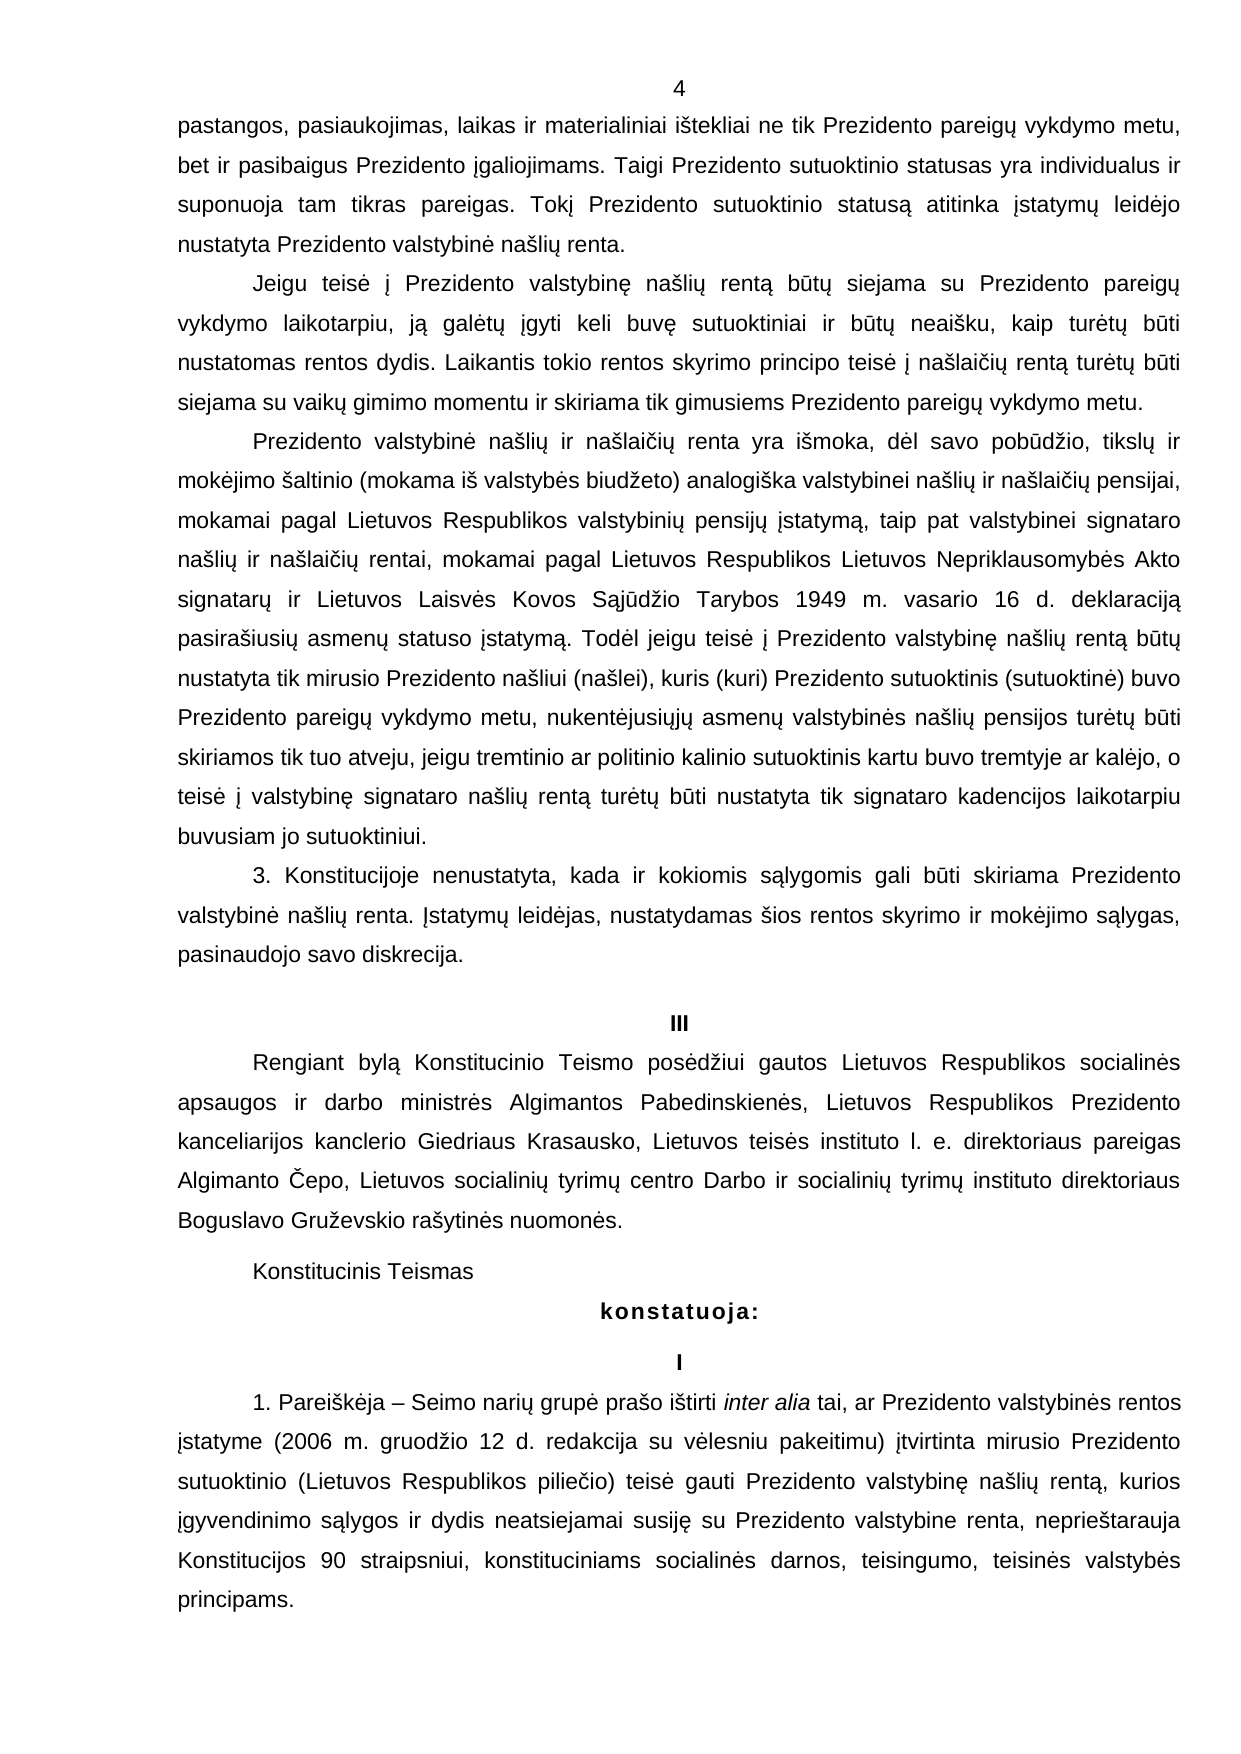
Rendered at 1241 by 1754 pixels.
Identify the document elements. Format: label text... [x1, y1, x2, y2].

text III [177, 1009, 1181, 1036]
text I [177, 1349, 1181, 1376]
text Prezidento valstybinė našlių ir našlaičių renta yra išmoka, dėl savo pobūdžio, tikslų ir mokėjimo šaltinio (mokama iš valstybės biudžeto) analogiška valstybinei našlių ir našlaičių pensijai, mokamai pagal Lietuvos Respublikos valstybinių pensijų įstatymą, taip pat valstybinei signataro našlių ir našlaičių rentai, mokamai pagal Lietuvos Respublikos Lietuvos Nepriklausomybės Akto signatarų ir Lietuvos Laisvės Kovos Sąjūdžio Tarybos 1949 m. vasario 16 d. deklaraciją pasirašiusių asmenų statuso įstatymą. Todėl jeigu teisė į Prezidento valstybinę našlių rentą būtų nustatyta tik mirusio Prezidento našliui (našlei), kuris (kuri) Prezidento sutuoktinis (sutuoktinė) buvo Prezidento pareigų vykdymo metu, nukentėjusiųjų asmenų valstybinės našlių pensijos turėtų būti skiriamos tik tuo atveju, jeigu tremtinio ar politinio kalinio sutuoktinis kartu buvo tremtyje ar kalėjo, o teisė į valstybinę signataro našlių rentą turėtų būti nustatyta tik signataro kadencijos laikotarpiu buvusiam jo sutuoktiniui. [177, 428, 1181, 849]
text konstatuoja: [177, 1298, 1181, 1324]
text Rengiant bylą Konstitucinio Teismo posėdžiui gautos Lietuvos Respublikos socialinės apsaugos ir darbo ministrės Algimantos Pabedinskienės, Lietuvos Respublikos Prezidento kanceliarijos kanclerio Giedriaus Krasausko, Lietuvos teisės instituto l. e. direktoriaus pareigas Algimanto Čepo, Lietuvos socialinių tyrimų centro Darbo ir socialinių tyrimų instituto direktoriaus Boguslavo Gruževskio rašytinės nuomonės. [177, 1049, 1181, 1233]
text 3. Konstitucijoje nenustatyta, kada ir kokiomis sąlygomis gali būti skiriama Prezidento valstybinė našlių renta. Įstatymų leidėjas, nustatydamas šios rentos skyrimo ir mokėjimo sąlygas, pasinaudojo savo diskrecija. [177, 862, 1181, 968]
text Konstitucinis Teismas [177, 1258, 1181, 1285]
text Jeigu teisė į Prezidento valstybinę našlių rentą būtų siejama su Prezidento pareigų vykdymo laikotarpiu, ją galėtų įgyti keli buvę sutuoktiniai ir būtų neaišku, kaip turėtų būti nustatomas rentos dydis. Laikantis tokio rentos skyrimo principo teisė į našlaičių rentą turėtų būti siejama su vaikų gimimo momentu ir skiriama tik gimusiems Prezidento pareigų vykdymo metu. [177, 270, 1181, 415]
text pastangos, pasiaukojimas, laikas ir materialiniai ištekliai ne tik Prezidento pareigų vykdymo metu, bet ir pasibaigus Prezidento įgaliojimams. Taigi Prezidento sutuoktinio statusas yra individualus ir suponuoja tam tikras pareigas. Tokį Prezidento sutuoktinio statusą atitinka įstatymų leidėjo nustatyta Prezidento valstybinė našlių renta. [177, 112, 1181, 257]
text 1. Pareiškėja – Seimo narių grupė prašo ištirti inter alia tai, ar Prezidento valstybinės rentos įstatyme (2006 m. gruodžio 12 d. redakcija su vėlesniu pakeitimu) įtvirtinta mirusio Prezidento sutuoktinio (Lietuvos Respublikos piliečio) teisė gauti Prezidento valstybinę našlių rentą, kurios įgyvendinimo sąlygos ir dydis neatsiejamai susiję su Prezidento valstybine renta, neprieštarauja Konstitucijos 90 straipsniui, konstituciniams socialinės darnos, teisingumo, teisinės valstybės principams. [177, 1389, 1181, 1612]
